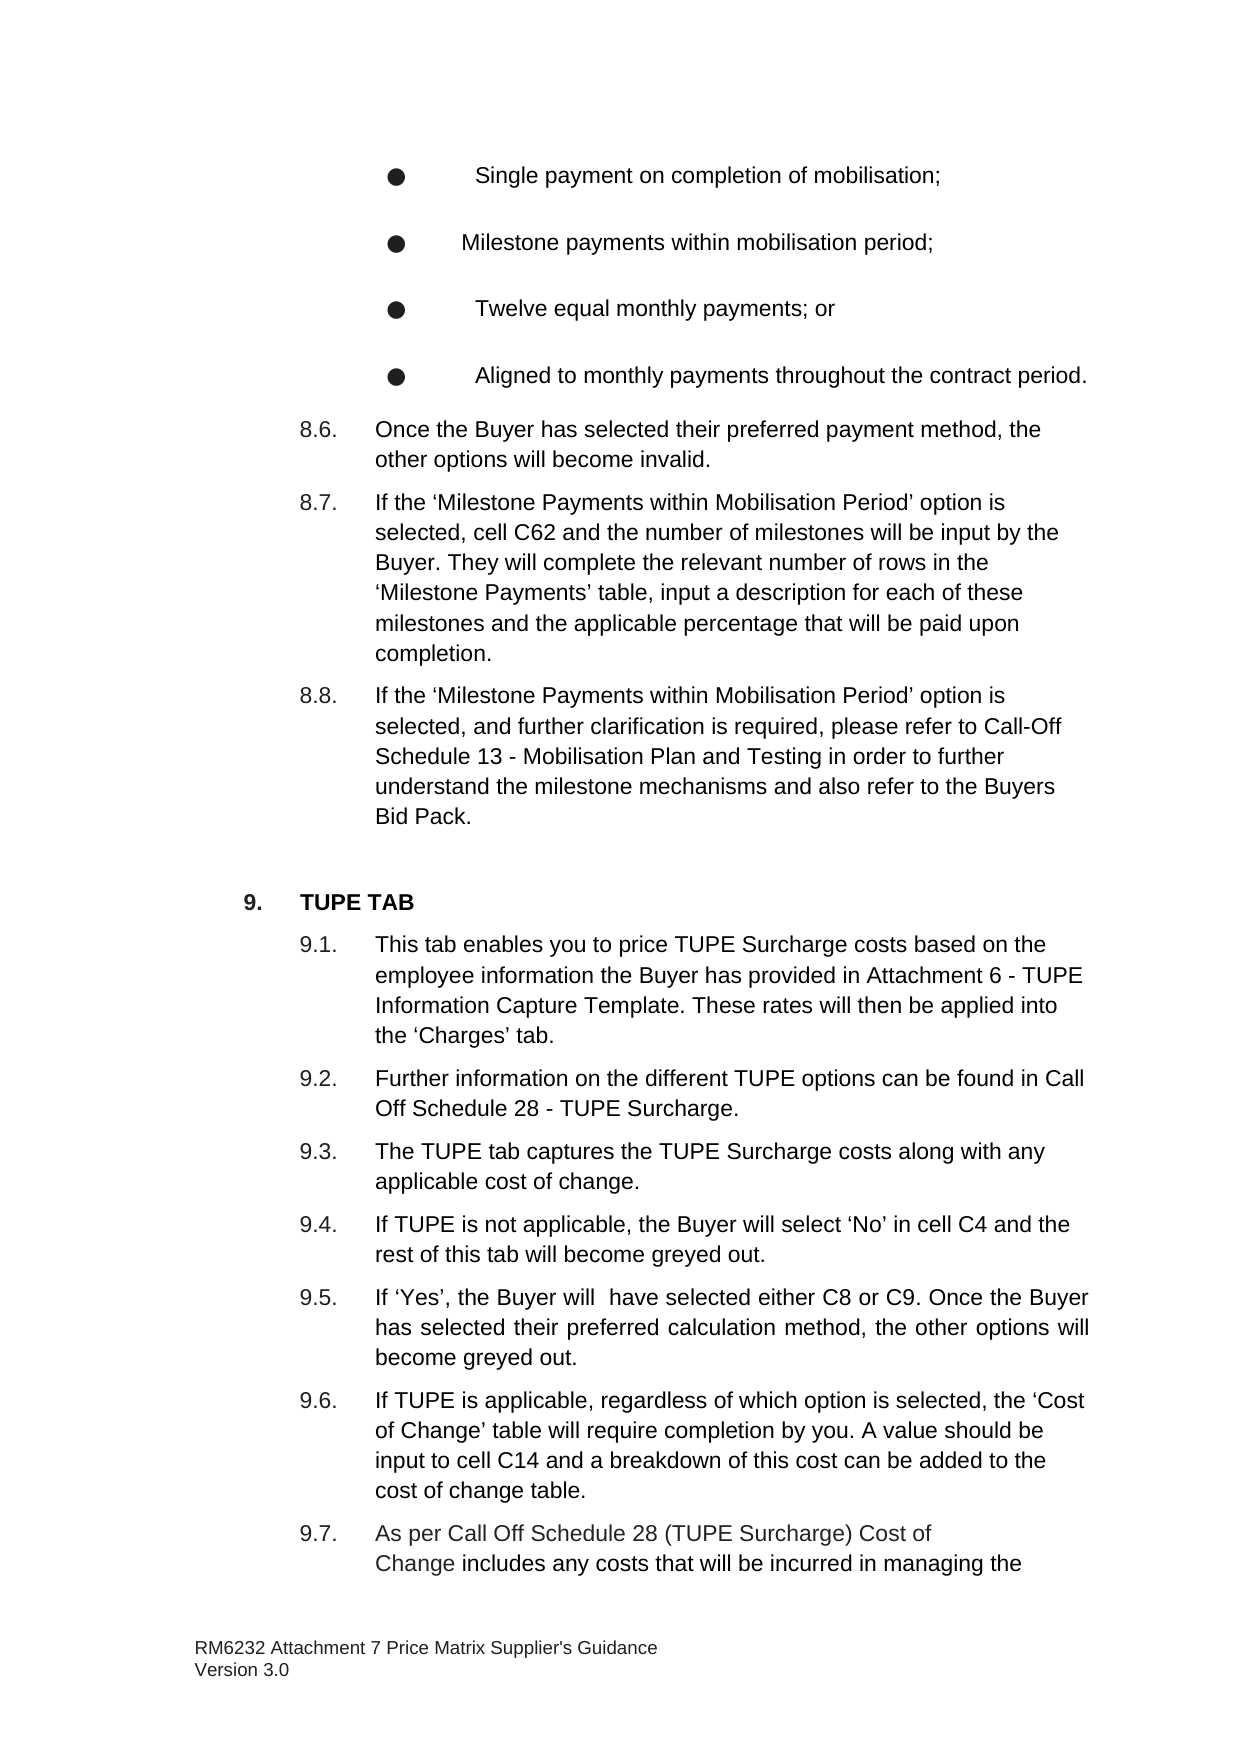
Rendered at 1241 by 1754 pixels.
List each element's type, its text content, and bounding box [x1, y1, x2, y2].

list If ‘Yes’, the Buyer will have selected either C8 or C9. Once the Buyer has selected their preferred calculation method, the other options will become greyed out. [337, 1283, 1090, 1370]
subtitle TUPE TAB [262, 889, 1090, 915]
list This tab enables you to price TUPE Surcharge costs based on the employee information the Buyer has provided in Attachment 6 - TUPE Information Capture Template. These rates will then be applied into the ‘Charges’ tab. [337, 931, 1090, 1048]
list The TUPE tab captures the TUPE Surcharge costs along with any applicable cost of change. [337, 1138, 1090, 1194]
list If the ‘Milestone Payments within Mobilisation Period’ option is selected, cell C62 and the number of milestones will be input by the Buyer. They will complete the relevant number of rows in the ‘Milestone Payments’ table, input a description for each of these milestones and the applicable percentage that will be paid upon completion. [337, 489, 1090, 666]
list Aligned to monthly payments throughout the contract period. [386, 349, 1090, 396]
list If TUPE is applicable, regardless of which option is selected, the ‘Cost of Change’ table will require completion by you. A value should be input to cell C14 and a breakdown of this cost can be added to the cost of change table. [337, 1387, 1090, 1504]
list Further information on the different TUPE options can be found in Call Off Schedule 28 - TUPE Surcharge. [337, 1065, 1090, 1121]
list If the ‘Milestone Payments within Mobilisation Period’ option is selected, and further clarification is required, please refer to Call-Off Schedule 13 - Mobilisation Plan and Testing in order to further understand the milestone mechanisms and also refer to the Buyers Bid Pack. [337, 682, 1090, 830]
list Twelve equal monthly payments; or [386, 283, 1090, 330]
list Once the Buyer has selected their preferred payment method, the other options will become invalid. [337, 416, 1090, 472]
list If TUPE is not applicable, the Buyer will select ‘No’ in cell C4 and the rest of this tab will become greyed out. [337, 1211, 1090, 1267]
list As per Call Off Schedule 28 (TUPE Surcharge) Cost of Change includes any costs that will be incurred in managing the [337, 1520, 1090, 1577]
list Milestone payments within mobilisation period; [386, 216, 1090, 263]
list Single payment on completion of mobilisation; [386, 150, 1090, 197]
